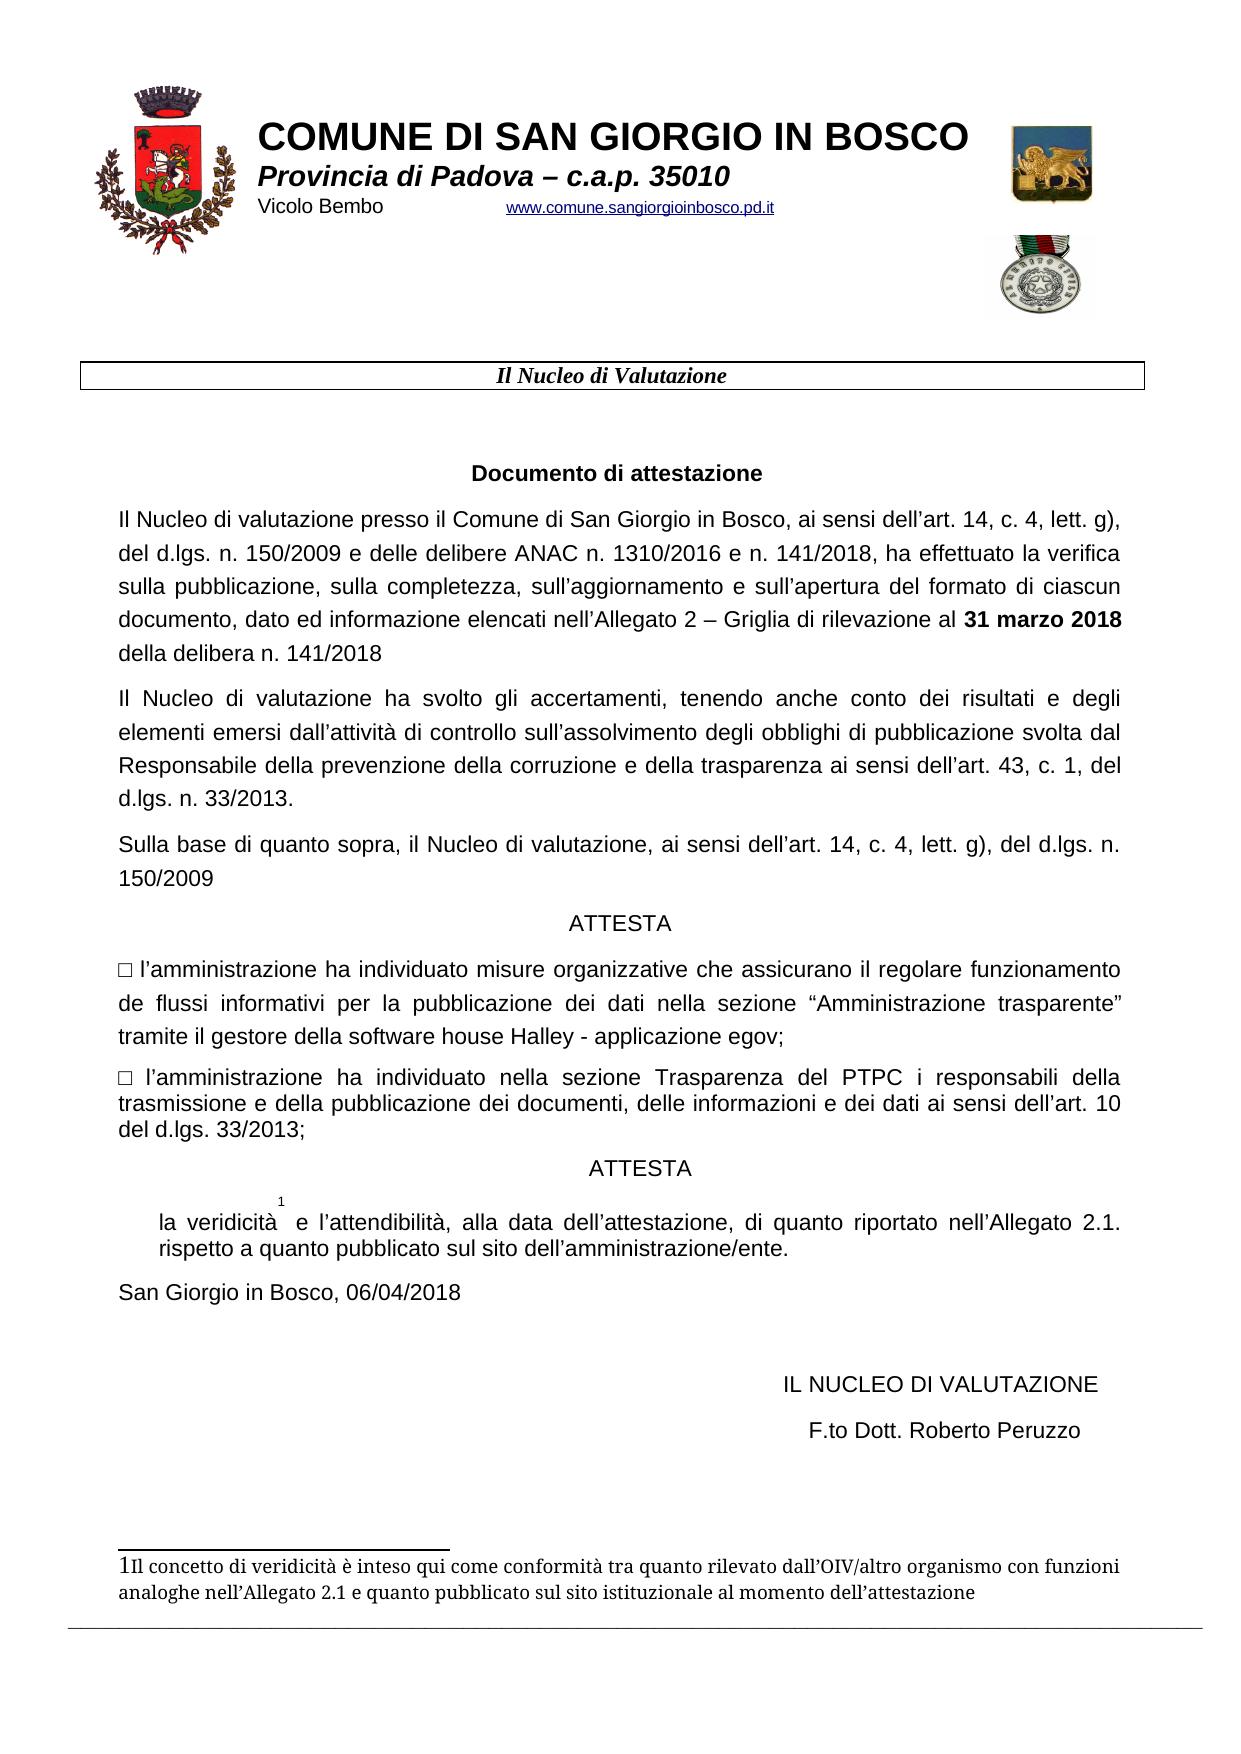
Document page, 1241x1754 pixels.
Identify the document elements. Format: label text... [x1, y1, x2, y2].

text Il Nucleo di valutazione presso il Comune di San Giorgio in Bosco, ai sensi dell’art. 14, c. 4, lett. g), del d.lgs. n. 150/2009 e delle delibere ANAC n. 1310/2016 e n. 141/2018, ha effettuato la verifica sulla pubblicazione, sulla completezza, sull’aggiornamento e sull’apertura del formato di ciascun documento, dato ed informazione elencati nell’Allegato 2 – Griglia di rilevazione al 31 marzo 2018 della delibera n. 141/2018 [118, 501, 1122, 668]
text □ l’amministrazione ha individuato nella sezione Trasparenza del PTPC i responsabili della trasmissione e della pubblicazione dei documenti, delle informazioni e dei dati ai sensi dell’art. 10 del d.lgs. 33/2013; [118, 1063, 1122, 1142]
text IL NUCLEO DI VALUTAZIONE [118, 1366, 1122, 1399]
text Il concetto di veridicità è inteso qui come conformità tra quanto rilevato dall’OIV/altro organismo con funzioni analoghe nell’Allegato 2.1 e quanto pubblicato sul sito istituzionale al momento dell’attestazione [118, 1550, 1122, 1605]
text la veridicità e l’attendibilità, alla data dell’attestazione, di quanto riportato nell’Allegato 2.1. rispetto a quanto pubblicato sul sito dell’amministrazione/ente. [158, 1194, 1122, 1262]
text □ l’amministrazione ha individuato misure organizzative che assicurano il regolare funzionamento de flussi informativi per la pubblicazione dei dati nella sezione “Amministrazione trasparente” tramite il gestore della software house Halley - applicazione egov; [118, 951, 1122, 1051]
text Documento di attestazione [118, 455, 1122, 488]
text F.to Dott. Roberto Peruzzo [709, 1412, 1122, 1445]
text Il Nucleo di valutazione ha svolto gli accertamenti, tenendo anche conto dei risultati e degli elementi emersi dall’attività di controllo sull’assolvimento degli obblighi di pubblicazione svolta dal Responsabile della prevenzione della corruzione e della trasparenza ai sensi dell’art. 43, c. 1, del d.lgs. n. 33/2013. [118, 680, 1122, 813]
text Sulla base di quanto sopra, il Nucleo di valutazione, ai sensi dell’art. 14, c. 4, lett. g), del d.lgs. n. 150/2009 [118, 826, 1122, 893]
text ATTESTA [118, 905, 1122, 938]
text San Giorgio in Bosco, 06/04/2018 [118, 1274, 1122, 1307]
text ATTESTA [158, 1155, 1122, 1181]
